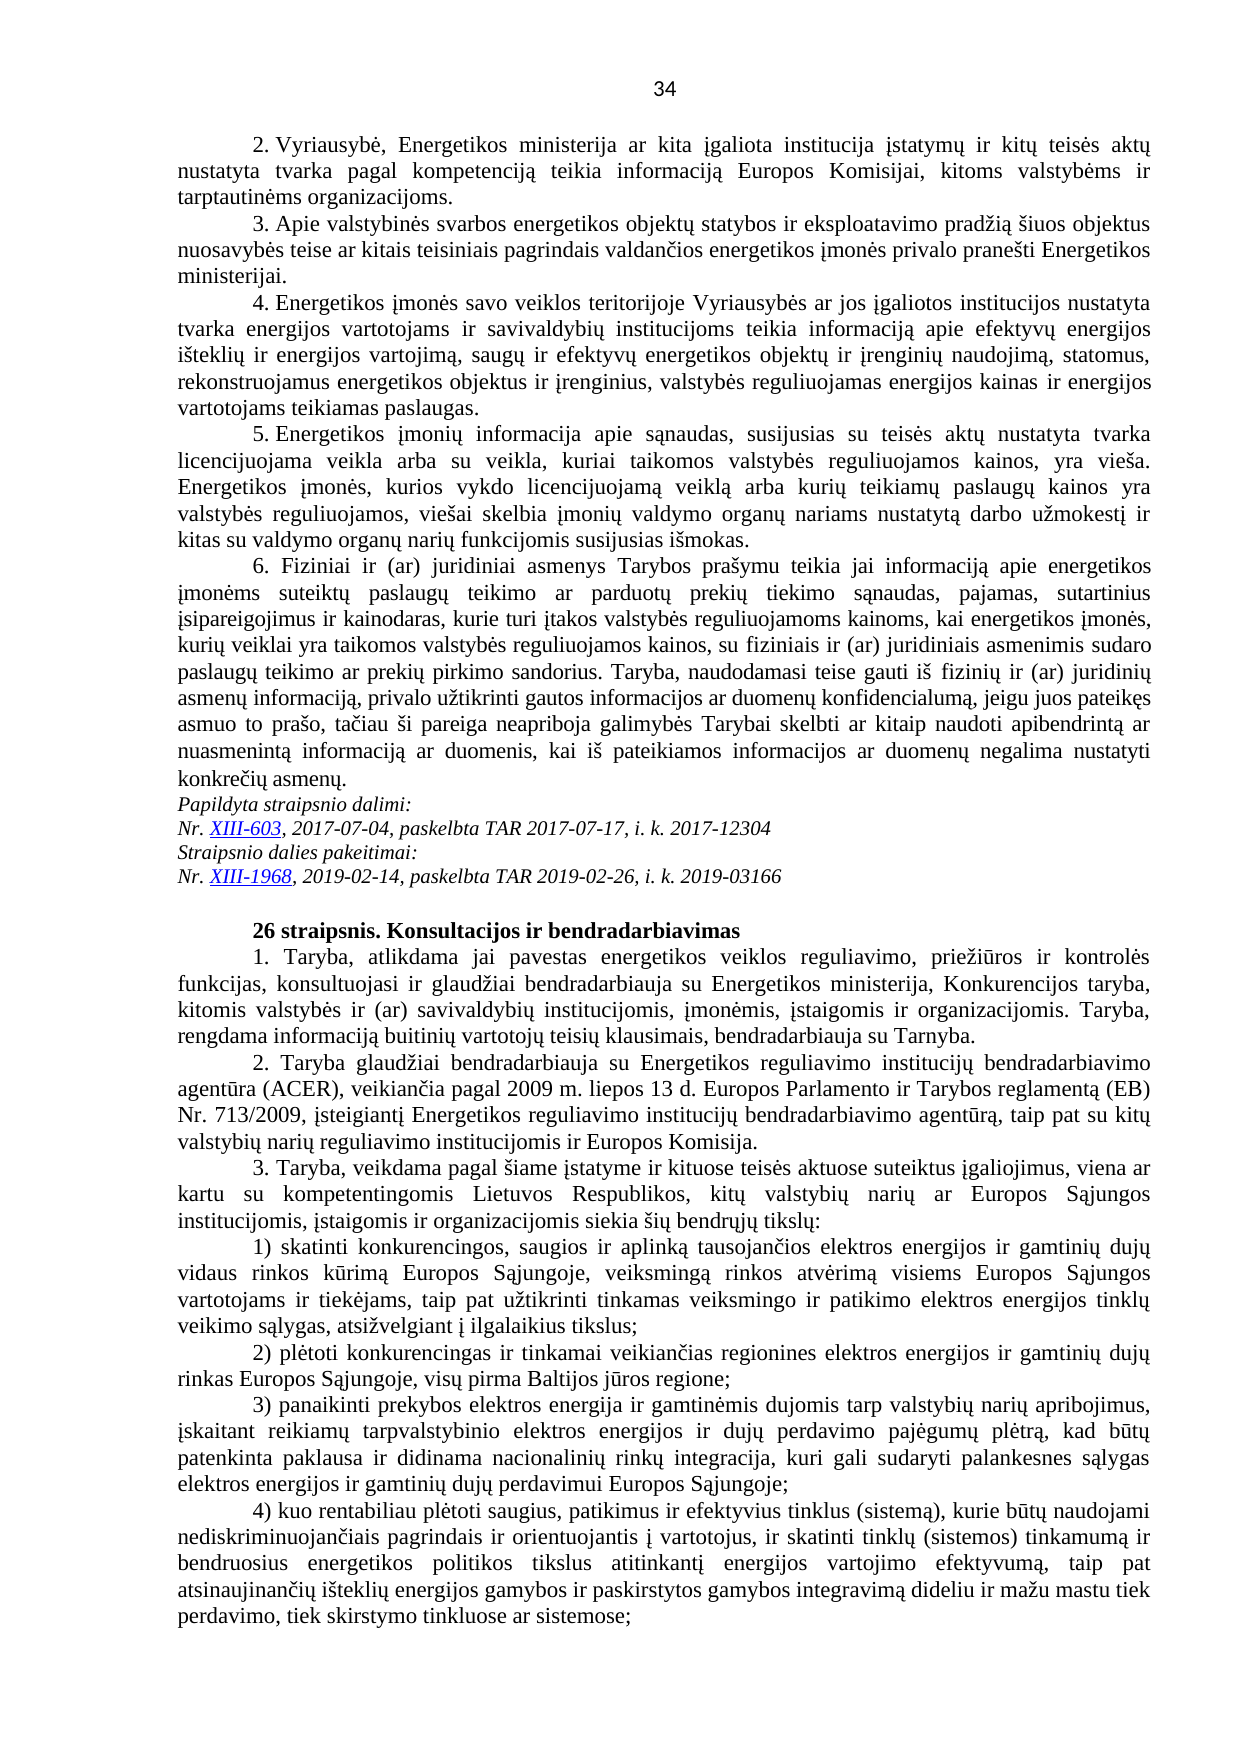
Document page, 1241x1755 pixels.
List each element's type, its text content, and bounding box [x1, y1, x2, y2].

text 2) plėtoti konkurencingas ir tinkamai veikiančias regionines elektros energijos ir gamtinių dujų rinkas Europos Sąjungoje, visų pirma Baltijos jūros regione; [177, 1338, 1152, 1391]
text 2. Vyriausybė, Energetikos ministerija ar kita įgaliota institucija įstatymų ir kitų teisės aktų nustatyta tvarka pagal kompetenciją teikia informaciją Europos Komisijai, kitoms valstybėms ir tarptautinėms organizacijoms. [177, 131, 1152, 210]
text 1) skatinti konkurencingos, saugios ir aplinką tausojančios elektros energijos ir gamtinių dujų vidaus rinkos kūrimą Europos Sąjungoje, veiksmingą rinkos atvėrimą visiems Europos Sąjungos vartotojams ir tiekėjams, taip pat užtikrinti tinkamas veiksmingo ir patikimo elektros energijos tinklų veikimo sąlygas, atsižvelgiant į ilgalaikius tikslus; [177, 1233, 1152, 1338]
text Straipsnio dalies pakeitimai: [177, 840, 1152, 864]
text 26 straipsnis. Konsultacijos ir bendradarbiavimas [177, 917, 1152, 943]
text 3. Taryba, veikdama pagal šiame įstatyme ir kituose teisės aktuose suteiktus įgaliojimus, viena ar kartu su kompetentingomis Lietuvos Respublikos, kitų valstybių narių ar Europos Sąjungos institucijomis, įstaigomis ir organizacijomis siekia šių bendrųjų tikslų: [177, 1154, 1152, 1233]
text 4. Energetikos įmonės savo veiklos teritorijoje Vyriausybės ar jos įgaliotos institucijos nustatyta tvarka energijos vartotojams ir savivaldybių institucijoms teikia informaciją apie efektyvų energijos išteklių ir energijos vartojimą, saugų ir efektyvų energetikos objektų ir įrenginių naudojimą, statomus, rekonstruojamus energetikos objektus ir įrenginius, valstybės reguliuojamas energijos kainas ir energijos vartotojams teikiamas paslaugas. [177, 289, 1152, 421]
text 5. Energetikos įmonių informacija apie sąnaudas, susijusias su teisės aktų nustatyta tvarka licencijuojama veikla arba su veikla, kuriai taikomos valstybės reguliuojamos kainos, yra vieša. Energetikos įmonės, kurios vykdo licencijuojamą veiklą arba kurių teikiamų paslaugų kainos yra valstybės reguliuojamos, viešai skelbia įmonių valdymo organų nariams nustatytą darbo užmokestį ir kitas su valdymo organų narių funkcijomis susijusias išmokas. [177, 421, 1152, 552]
text Nr. XIII-603, 2017-07-04, paskelbta TAR 2017-07-17, i. k. 2017-12304 [177, 816, 1152, 840]
text 3) panaikinti prekybos elektros energija ir gamtinėmis dujomis tarp valstybių narių apribojimus, įskaitant reikiamų tarpvalstybinio elektros energijos ir dujų perdavimo pajėgumų plėtrą, kad būtų patenkinta paklausa ir didinama nacionalinių rinkų integracija, kuri gali sudaryti palankesnes sąlygas elektros energijos ir gamtinių dujų perdavimui Europos Sąjungoje; [177, 1391, 1152, 1497]
text 4) kuo rentabiliau plėtoti saugius, patikimus ir efektyvius tinklus (sistemą), kurie būtų naudojami nediskriminuojančiais pagrindais ir orientuojantis į vartotojus, ir skatinti tinklų (sistemos) tinkamumą ir bendruosius energetikos politikos tikslus atitinkantį energijos vartojimo efektyvumą, taip pat atsinaujinančių išteklių energijos gamybos ir paskirstytos gamybos integravimą dideliu ir mažu mastu tiek perdavimo, tiek skirstymo tinkluose ar sistemose; [177, 1497, 1152, 1628]
text 6. Fiziniai ir (ar) juridiniai asmenys Tarybos prašymu teikia jai informaciją apie energetikos įmonėms suteiktų paslaugų teikimo ar parduotų prekių tiekimo sąnaudas, pajamas, sutartinius įsipareigojimus ir kainodaras, kurie turi įtakos valstybės reguliuojamoms kainoms, kai energetikos įmonės, kurių veiklai yra taikomos valstybės reguliuojamos kainos, su fiziniais ir (ar) juridiniais asmenimis sudaro paslaugų teikimo ar prekių pirkimo sandorius. Taryba, naudodamasi teise gauti iš fizinių ir (ar) juridinių asmenų informaciją, privalo užtikrinti gautos informacijos ar duomenų konfidencialumą, jeigu juos pateikęs asmuo to prašo, tačiau ši pareiga neapriboja galimybės Tarybai skelbti ar kitaip naudoti apibendrintą ar nuasmenintą informaciją ar duomenis, kai iš pateikiamos informacijos ar duomenų negalima nustatyti konkrečių asmenų. [177, 552, 1152, 792]
text 3. Apie valstybinės svarbos energetikos objektų statybos ir eksploatavimo pradžią šiuos objektus nuosavybės teise ar kitais teisiniais pagrindais valdančios energetikos įmonės privalo pranešti Energetikos ministerijai. [177, 210, 1152, 289]
text 2. Taryba glaudžiai bendradarbiauja su Energetikos reguliavimo institucijų bendradarbiavimo agentūra (ACER), veikiančia pagal 2009 m. liepos 13 d. Europos Parlamento ir Tarybos reglamentą (EB) Nr. 713/2009, įsteigiantį Energetikos reguliavimo institucijų bendradarbiavimo agentūrą, taip pat su kitų valstybių narių reguliavimo institucijomis ir Europos Komisija. [177, 1049, 1152, 1154]
text Papildyta straipsnio dalimi: [177, 792, 1152, 816]
text 1. Taryba, atlikdama jai pavestas energetikos veiklos reguliavimo, priežiūros ir kontrolės funkcijas, konsultuojasi ir glaudžiai bendradarbiauja su Energetikos ministerija, Konkurencijos taryba, kitomis valstybės ir (ar) savivaldybių institucijomis, įmonėmis, įstaigomis ir organizacijomis. Taryba, rengdama informaciją buitinių vartotojų teisių klausimais, bendradarbiauja su Tarnyba. [177, 943, 1152, 1049]
text Nr. XIII-1968, 2019-02-14, paskelbta TAR 2019-02-26, i. k. 2019-03166 [177, 864, 1152, 888]
